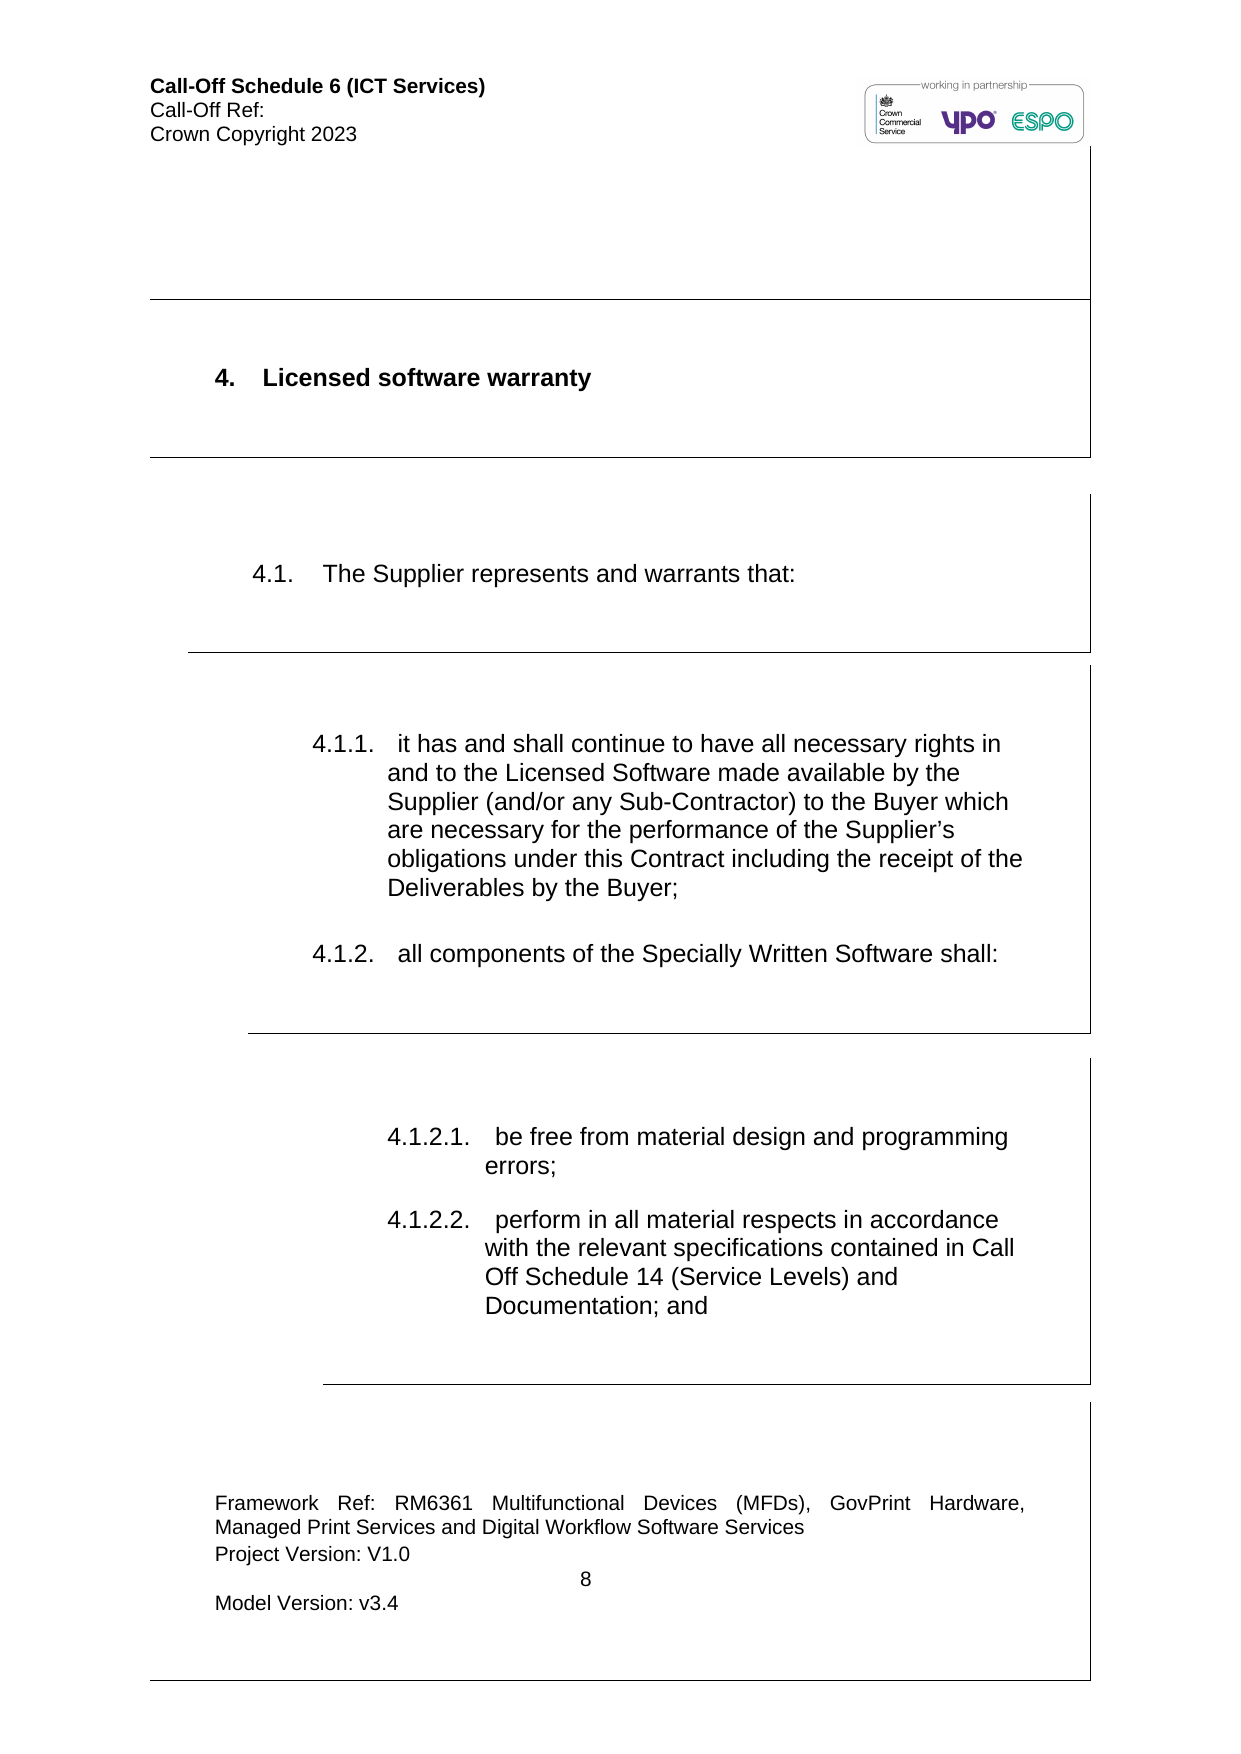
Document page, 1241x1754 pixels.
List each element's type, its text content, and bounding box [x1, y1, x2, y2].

list Licensed software warranty [150, 299, 1090, 457]
list perform in all material respects in accordance with the relevant specifications contained in Call Off Schedule 14 (Service Levels) and Documentation; and [322, 1140, 1091, 1384]
list all components of the Specially Written Software shall: [247, 875, 1091, 1033]
list be free from material design and programming errors; [322, 1058, 1090, 1140]
list The Supplier represents and warrants that: [187, 494, 1090, 652]
list it has and shall continue to have all necessary rights in and to the Licensed Software made available by the Supplier (and/or any Sub-Contractor) to the Buyer which are necessary for the performance of the Supplier’s obligations under this Contract including the receipt of the Deliverables by the Buyer; [247, 665, 1090, 875]
